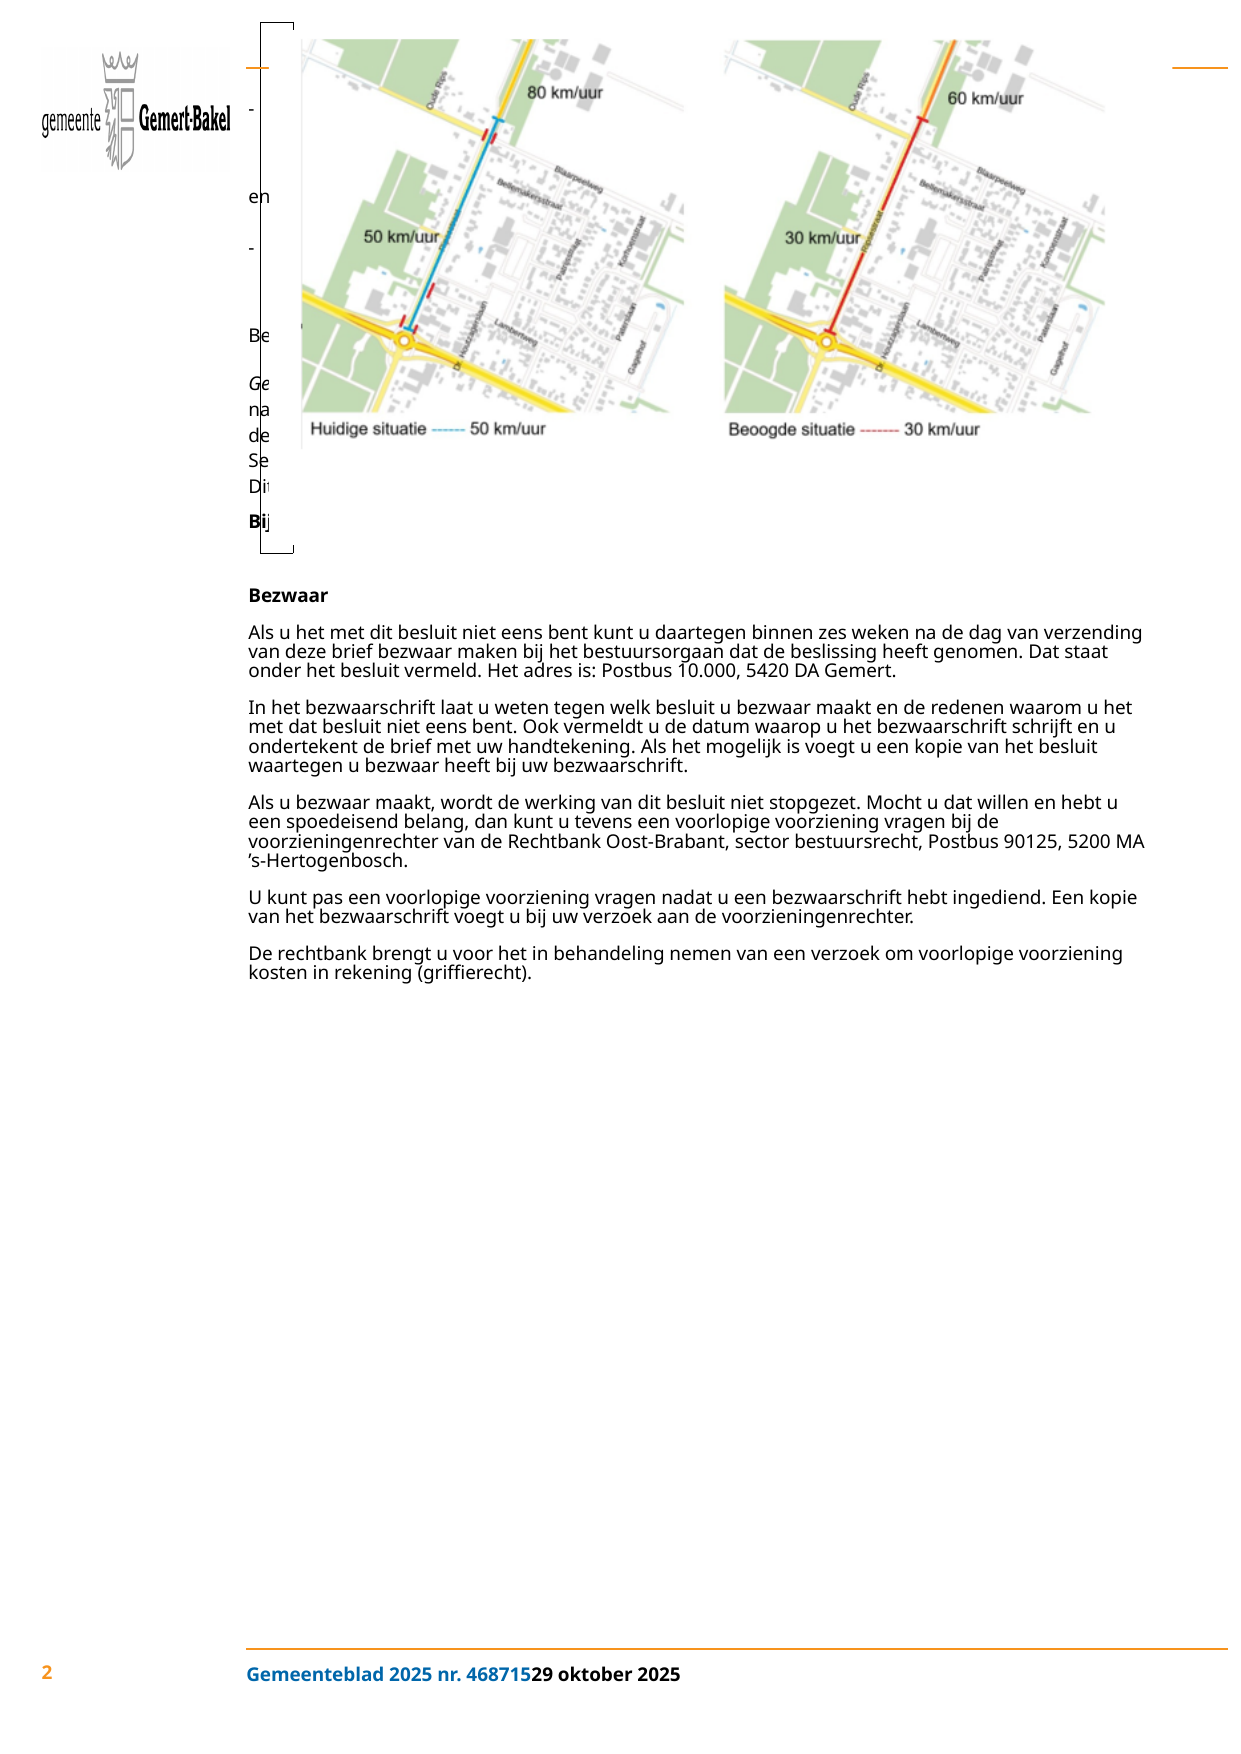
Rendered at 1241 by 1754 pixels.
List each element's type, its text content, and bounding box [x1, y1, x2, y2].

text Als u het met dit besluit niet eens bent kunt u daartegen binnen zes weken na de dag van verzending van deze brief bezwaar maken bij het bestuursorgaan dat de beslissing heeft genomen. Dat staat onder het besluit vermeld. Het adres is: Postbus 10.000, 5420 DA Gemert. [248, 624, 1152, 682]
text en [248, 183, 260, 209]
text Bezwaar [248, 587, 1152, 606]
text U kunt pas een voorlopige voorziening vragen nadat u een bezwaarschrift hebt ingediend. Een kopie van het bezwaarschrift voegt u bij uw verzoek aan de voorzieningenrechter. [248, 889, 1152, 927]
text In het bezwaarschrift laat u weten tegen welk besluit u bezwaar maakt en de redenen waarom u het met dat besluit niet eens bent. Ook vermeldt u de datum waarop u het bezwaarschrift schrijft en u ondertekent de brief met uw handtekening. Als het mogelijk is voegt u een kopie van het besluit waartegen u bezwaar heeft bij uw bezwaarschrift. [248, 699, 1152, 776]
text De rechtbank brengt u voor het in behandeling nemen van een verzoek om voorlopige voorziening kosten in rekening (griffierecht). [248, 945, 1152, 984]
text Bijlage [248, 513, 260, 532]
text en [261, 183, 268, 209]
picture [41, 47, 231, 172]
text Als u bezwaar maakt, wordt de werking van dit besluit niet stopgezet. Mocht u dat willen en hebt u een spoedeisend belang, dan kunt u tevens een voorlopige voorziening vragen bij de voorzieningenrechter van de Rechtbank Oost-Brabant, sector bestuursrecht, Postbus 90125, 5200 MA ’s-Hertogenbosch. [248, 794, 1152, 871]
picture [268, 30, 1173, 545]
